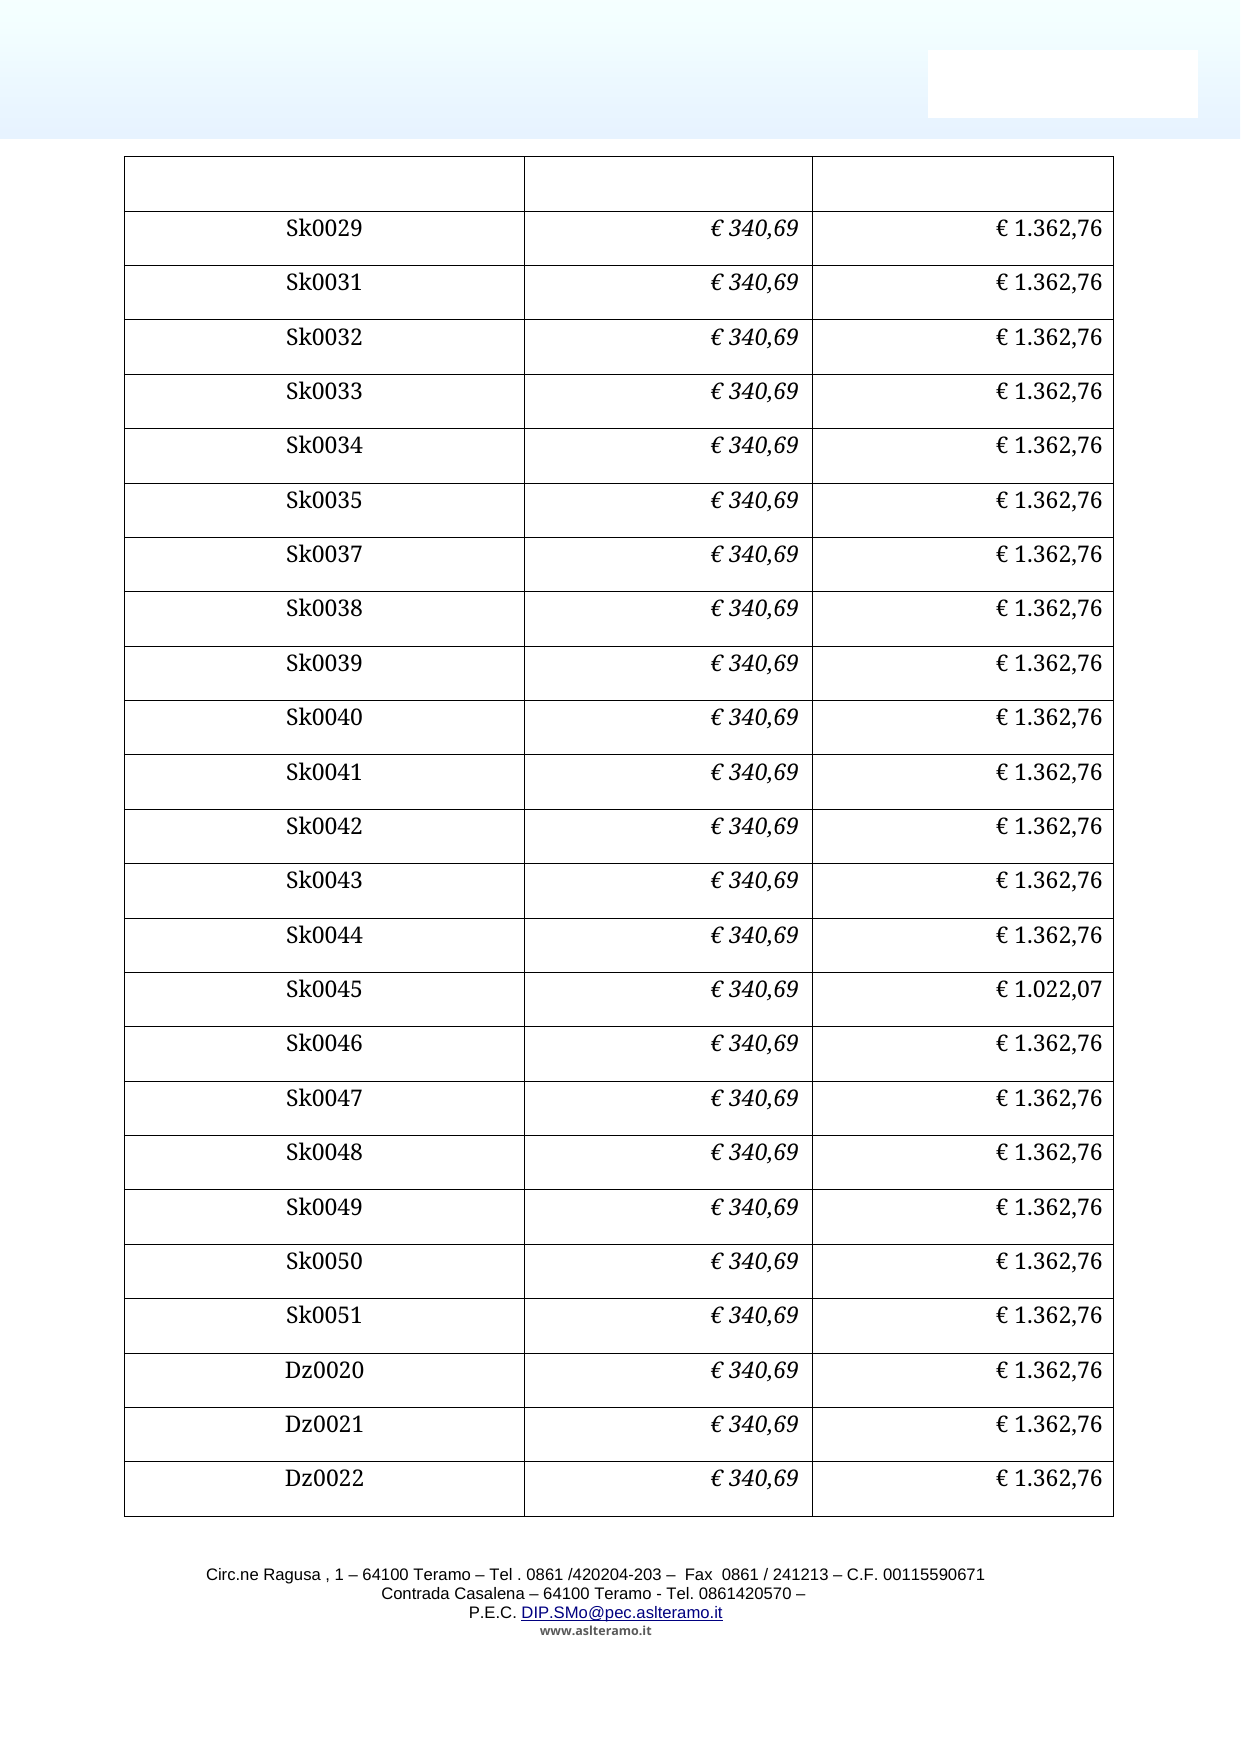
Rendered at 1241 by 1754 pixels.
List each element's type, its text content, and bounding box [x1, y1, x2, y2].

table_cell Sk0039 [125, 647, 524, 700]
table_cell € 340,69 [525, 429, 812, 482]
table_cell Sk0043 [125, 864, 524, 917]
table_cell € 1.362,76 [813, 919, 1113, 972]
table_cell € 1.362,76 [813, 429, 1113, 482]
table_cell € 1.362,76 [813, 1027, 1113, 1081]
table_cell € 1.362,76 [813, 810, 1113, 863]
table_cell € 340,69 [525, 755, 812, 809]
table_cell Sk0032 [125, 320, 524, 374]
table_cell € 340,69 [525, 1299, 812, 1352]
table_cell € 340,69 [525, 701, 812, 754]
table_cell € 340,69 [525, 320, 812, 374]
table_cell Sk0046 [125, 1027, 524, 1081]
table_cell Sk0048 [125, 1136, 524, 1189]
table_cell € 1.362,76 [813, 1408, 1113, 1461]
table_cell Sk0044 [125, 919, 524, 972]
table_cell € 340,69 [525, 919, 812, 972]
table_cell € 340,69 [525, 212, 812, 265]
table_cell [525, 157, 812, 211]
table_cell € 1.362,76 [813, 266, 1113, 319]
table_cell € 340,69 [525, 592, 812, 646]
table_cell € 340,69 [525, 1136, 812, 1189]
table_cell Dz0020 [125, 1354, 524, 1407]
table_cell € 1.362,76 [813, 484, 1113, 537]
table_cell € 1.362,76 [813, 1299, 1113, 1352]
table_cell € 1.362,76 [813, 375, 1113, 428]
table_cell Sk0038 [125, 592, 524, 646]
table_cell € 1.362,76 [813, 592, 1113, 646]
table_cell € 1.362,76 [813, 647, 1113, 700]
table_cell € 1.362,76 [813, 1354, 1113, 1407]
table_cell Dz0021 [125, 1408, 524, 1461]
table_cell € 1.362,76 [813, 1136, 1113, 1189]
table_cell Dz0022 [125, 1462, 524, 1516]
table_cell € 1.362,76 [813, 538, 1113, 591]
table_cell Sk0049 [125, 1190, 524, 1244]
table_cell Sk0042 [125, 810, 524, 863]
table_cell € 340,69 [525, 1190, 812, 1244]
table_cell € 340,69 [525, 484, 812, 537]
table_cell € 340,69 [525, 810, 812, 863]
table_cell € 1.362,76 [813, 212, 1113, 265]
table_cell € 340,69 [525, 266, 812, 319]
table_cell [813, 157, 1113, 211]
table_cell € 340,69 [525, 973, 812, 1026]
table_cell € 1.362,76 [813, 755, 1113, 809]
table_cell € 1.362,76 [813, 1462, 1113, 1516]
table_cell € 340,69 [525, 647, 812, 700]
table_cell € 340,69 [525, 1462, 812, 1516]
table_cell € 1.362,76 [813, 1190, 1113, 1244]
table_cell € 340,69 [525, 1082, 812, 1135]
table_cell Sk0031 [125, 266, 524, 319]
table_cell € 340,69 [525, 1408, 812, 1461]
table_cell € 340,69 [525, 1354, 812, 1407]
table_cell Sk0047 [125, 1082, 524, 1135]
table_cell Sk0033 [125, 375, 524, 428]
table_cell Sk0035 [125, 484, 524, 537]
table_cell Sk0034 [125, 429, 524, 482]
table_cell Sk0040 [125, 701, 524, 754]
table_cell € 1.362,76 [813, 701, 1113, 754]
table_cell Sk0050 [125, 1245, 524, 1298]
table_cell € 340,69 [525, 375, 812, 428]
table_cell € 1.022,07 [813, 973, 1113, 1026]
table_cell € 1.362,76 [813, 864, 1113, 917]
table_cell Sk0051 [125, 1299, 524, 1352]
table_cell Sk0041 [125, 755, 524, 809]
table_cell [125, 157, 524, 211]
table_cell € 1.362,76 [813, 320, 1113, 374]
table_cell € 340,69 [525, 864, 812, 917]
table_cell € 340,69 [525, 538, 812, 591]
table_cell € 1.362,76 [813, 1245, 1113, 1298]
table_cell € 340,69 [525, 1245, 812, 1298]
table_cell € 340,69 [525, 1027, 812, 1081]
table_cell Sk0037 [125, 538, 524, 591]
table_cell € 1.362,76 [813, 1082, 1113, 1135]
table_cell Sk0045 [125, 973, 524, 1026]
table_cell Sk0029 [125, 212, 524, 265]
